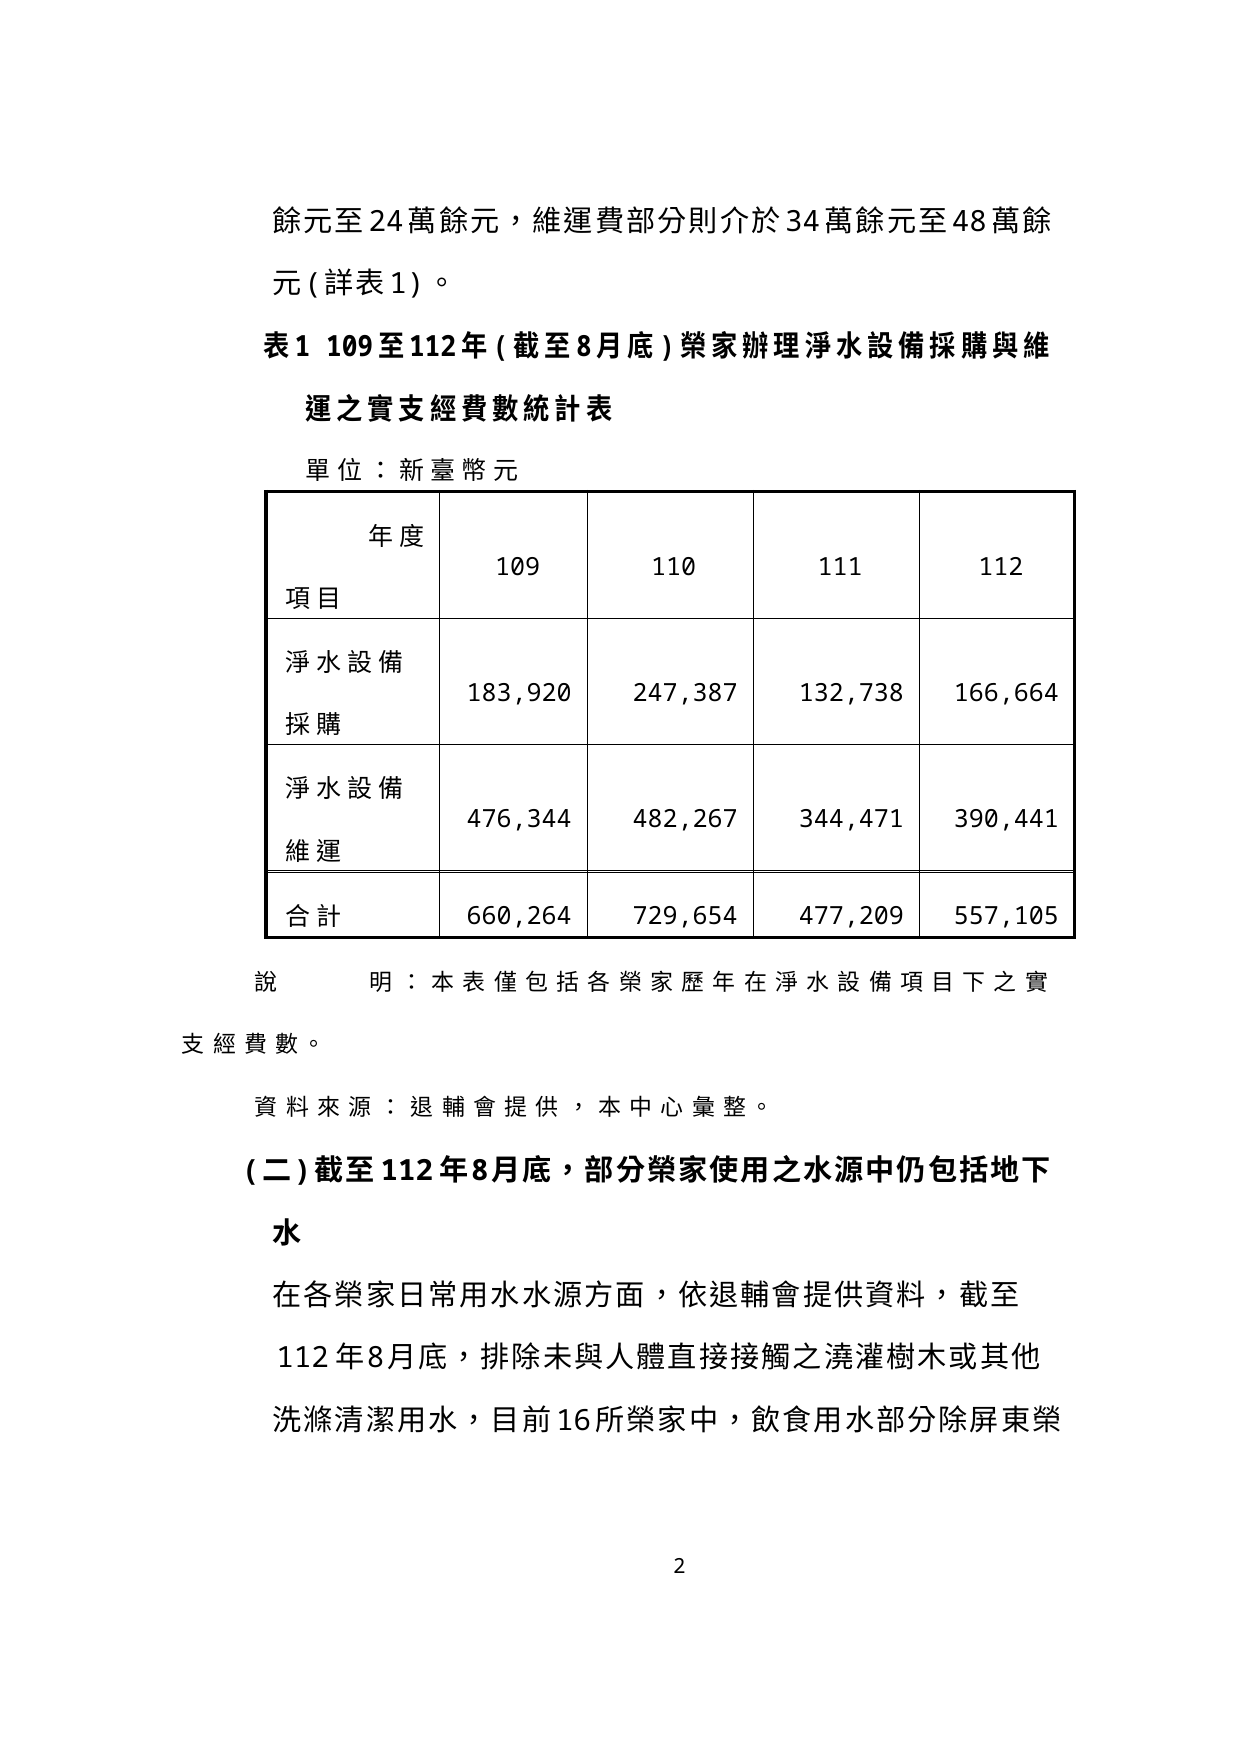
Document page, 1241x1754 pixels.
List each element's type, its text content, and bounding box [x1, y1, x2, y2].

table_cell 482,267 [588, 745, 753, 870]
table_cell 166,664 [920, 619, 1073, 744]
table_header 年度 項目 [268, 493, 439, 618]
table_cell 淨水設備採購 [268, 619, 439, 744]
table_cell 557,105 [920, 873, 1073, 936]
text (二)截至112年8月底，部分榮家使用之水源中仍包括地下水 [236, 1126, 1063, 1251]
text 資料來源：退輔會提供，本中心彙整。 [177, 1064, 1063, 1126]
table_cell 477,209 [754, 873, 919, 936]
table_header 111 [754, 493, 919, 618]
table_cell 合計 [268, 873, 439, 936]
table_cell 183,920 [440, 619, 587, 744]
table_cell 344,471 [754, 745, 919, 870]
table_cell 390,441 [920, 745, 1073, 870]
table_cell 476,344 [440, 745, 587, 870]
text 說 明：本表僅包括各榮家歷年在淨水設備項目下之實支經費數。 [177, 939, 1063, 1064]
table_header 109 [440, 493, 587, 618]
table_cell 660,264 [440, 873, 587, 936]
text 餘元至24萬餘元，維運費部分則介於34萬餘元至48萬餘元(詳表1)。 [266, 177, 1063, 302]
table_header 110 [588, 493, 753, 618]
table_cell 247,387 [588, 619, 753, 744]
table_header 112 [920, 493, 1073, 618]
text 表1 109至112年(截至8月底)榮家辦理淨水設備採購與維運之實支經費數統計表 單位：新臺幣元 [237, 302, 1063, 490]
table_cell 729,654 [588, 873, 753, 936]
table_cell 淨水設備維運 [268, 745, 439, 870]
table_cell 132,738 [754, 619, 919, 744]
text 在各榮家日常用水水源方面，依退輔會提供資料，截至112年8月底，排除未與人體直接接觸之澆灌樹木或其他洗滌清潔用水，目前16所榮家中，飲食用水部分除屏東榮 [266, 1251, 1063, 1439]
